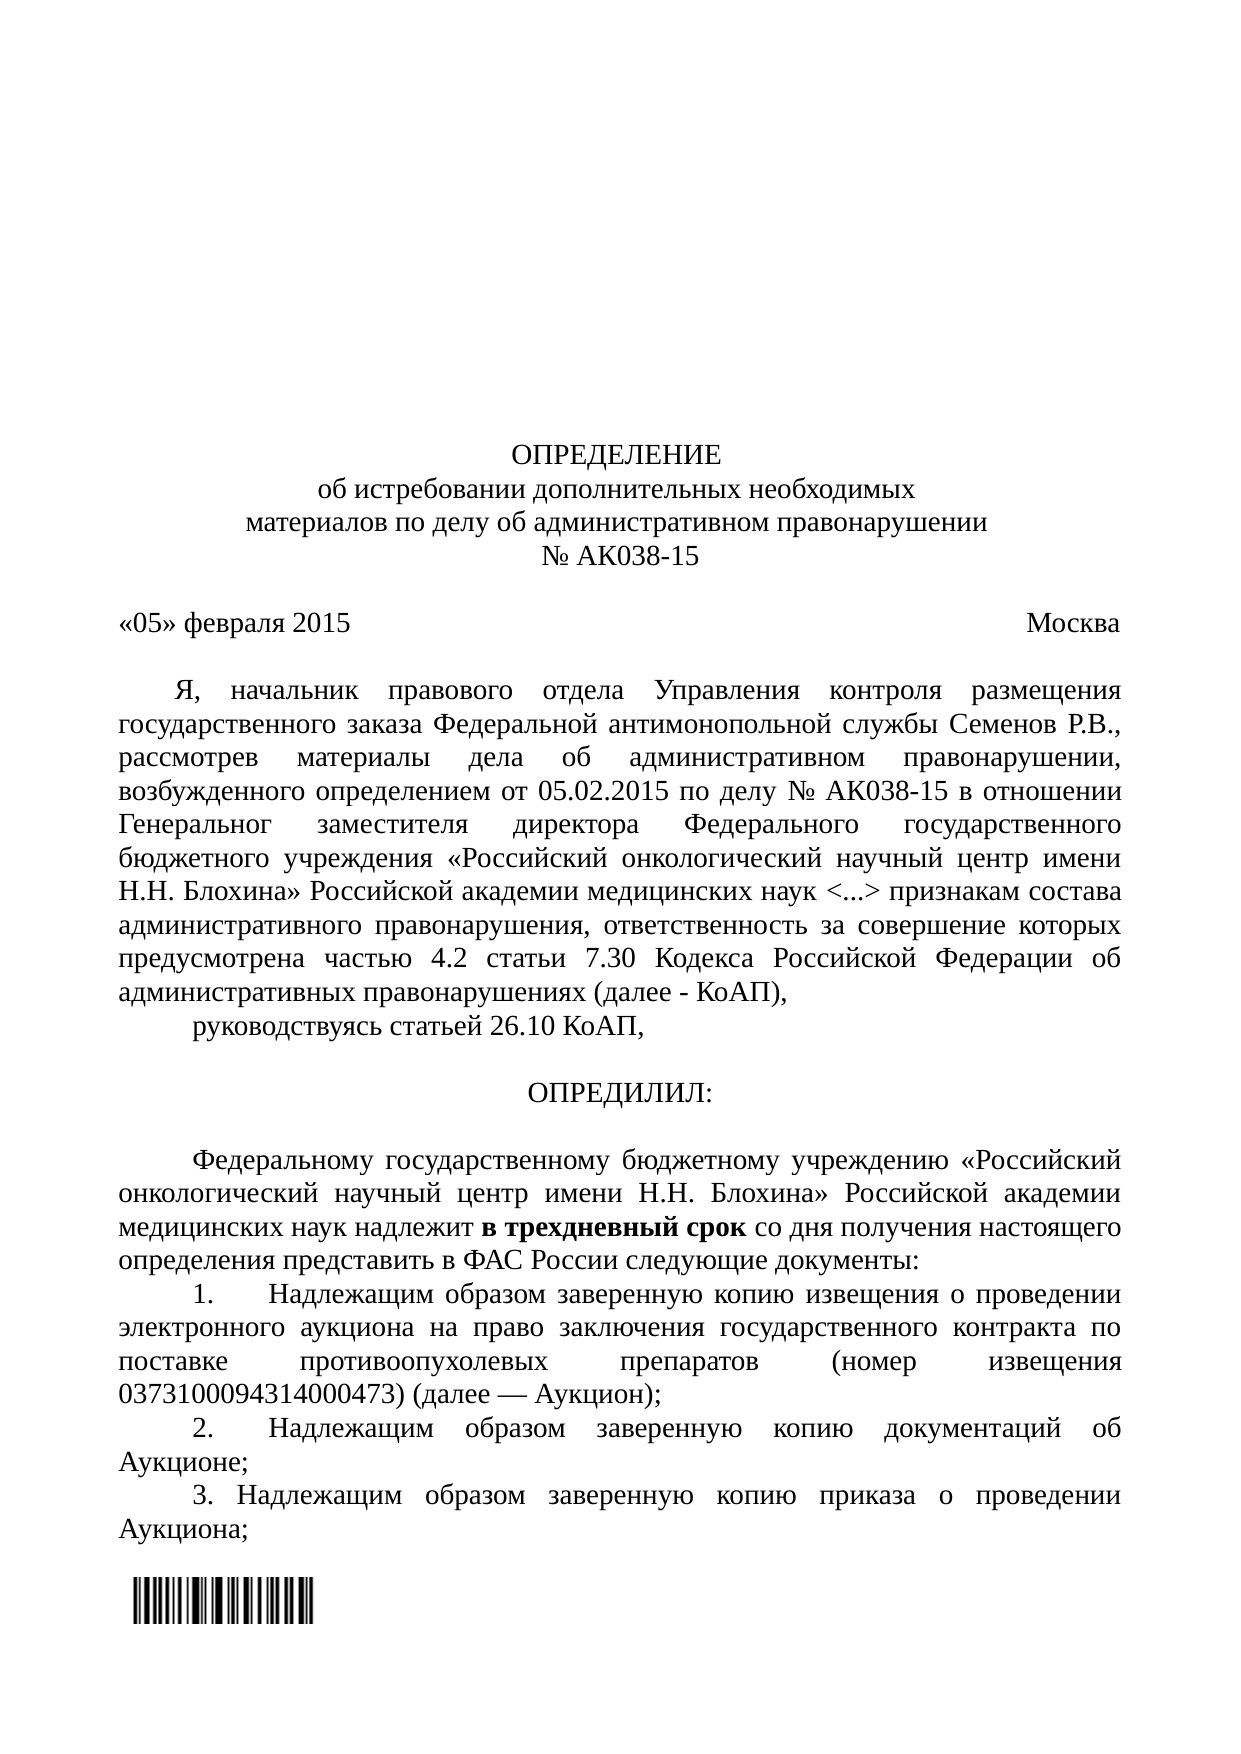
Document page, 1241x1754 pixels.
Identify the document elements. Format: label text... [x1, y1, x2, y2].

text руководствуясь статьей 26.10 КоАП, [118, 1008, 1122, 1041]
picture [118, 1577, 331, 1624]
text ОПРЕДЕЛЕНИЕ [118, 437, 1122, 471]
text ОПРЕДИЛИЛ: [118, 1075, 1122, 1108]
text Федеральному государственному бюджетному учреждению «Российский онкологический научный центр имени Н.Н. Блохина» Российской академии медицинских наук надлежит в трехдневный срок со дня получения настоящего определения представить в ФАС России следующие документы: [118, 1142, 1122, 1276]
text № АК038-15 [118, 538, 1122, 572]
text 3. Надлежащим образом заверенную копию приказа о проведении Аукциона; [118, 1477, 1122, 1544]
text Я, начальник правового отдела Управления контроля размещения государственного заказа Федеральной антимонопольной службы Семенов Р.В., рассмотрев материалы дела об административном правонарушении, возбужденного определением от 05.02.2015 по делу № АК038-15 в отношении Генеральног заместителя директора Федерального государственного бюджетного учреждения «Российский онкологический научный центр имени Н.Н. Блохина» Российской академии медицинских наук <...> признакам состава административного правонарушения, ответственность за совершение которых предусмотрена частью 4.2 статьи 7.30 Кодекса Российской Федерации об административных правонарушениях (далее - КоАП), [118, 672, 1122, 1008]
list Надлежащим образом заверенную копию извещения о проведении электронного аукциона на право заключения государственного контракта по поставке противоопухолевых препаратов (номер извещения 0373100094314000473) (далее — Аукцион); [118, 1276, 1122, 1410]
list Надлежащим образом заверенную копию документаций об Аукционе; [118, 1410, 1122, 1477]
text «05» февраля 2015 Москва [118, 605, 1122, 639]
text об истребовании дополнительных необходимых [118, 471, 1122, 504]
text материалов по делу об административном правонарушении [118, 504, 1122, 538]
